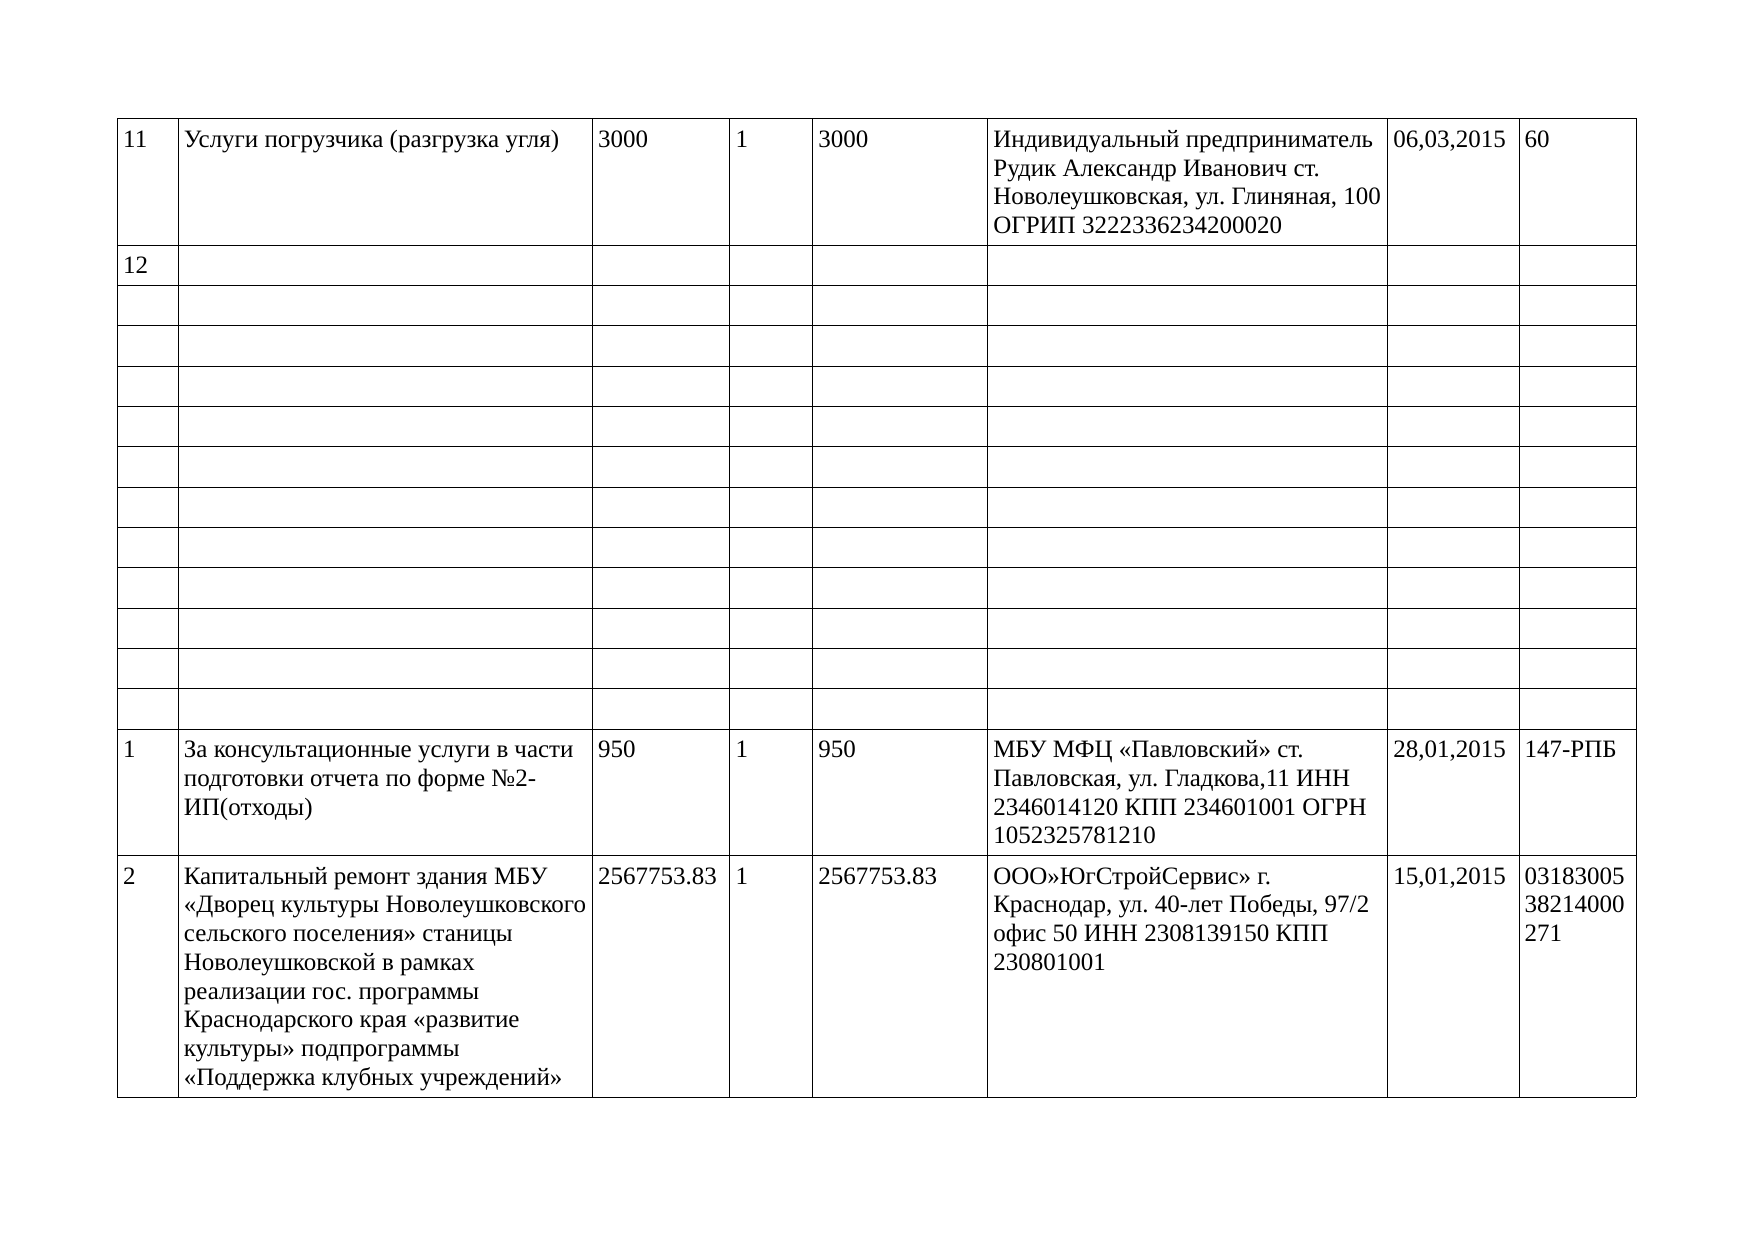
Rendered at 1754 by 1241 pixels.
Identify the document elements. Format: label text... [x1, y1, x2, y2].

table_cell [813, 609, 987, 648]
table_cell [1388, 286, 1519, 325]
table_cell 12 [118, 246, 178, 285]
table_cell [179, 609, 592, 648]
table_cell [593, 568, 729, 607]
table_cell [730, 609, 812, 648]
table_cell [118, 367, 178, 406]
table_cell [179, 407, 592, 446]
table_cell [593, 407, 729, 446]
table_cell 28,01,2015 [1388, 730, 1519, 855]
table_cell [1388, 447, 1519, 487]
table_cell [988, 246, 1387, 285]
table_cell [118, 326, 178, 366]
table_cell [813, 286, 987, 325]
table_cell 2567753,83 [813, 856, 987, 1097]
table_cell [813, 326, 987, 366]
table_cell [730, 326, 812, 366]
table_cell [118, 649, 178, 688]
table_cell [179, 326, 592, 366]
table_cell [730, 649, 812, 688]
table_cell 1 [730, 119, 812, 245]
table_cell 1 [730, 856, 812, 1097]
table_cell Индивидуальный предприниматель Рудик Александр Иванович ст. Новолеушковская, ул. Глиняная, 100 ОГРИП 3222336234200020 [988, 119, 1387, 245]
table_cell [118, 689, 178, 728]
table_cell [118, 609, 178, 648]
table_cell [593, 286, 729, 325]
table_cell [730, 246, 812, 285]
table_cell [1520, 407, 1636, 446]
table_cell [1388, 609, 1519, 648]
table_cell [593, 326, 729, 366]
table_cell [813, 528, 987, 567]
table_cell [1520, 246, 1636, 285]
table_cell [730, 568, 812, 607]
table_cell [988, 447, 1387, 487]
table_cell [118, 286, 178, 325]
table_cell [1388, 568, 1519, 607]
table_cell [988, 528, 1387, 567]
table_cell [1388, 367, 1519, 406]
table_cell 2 [118, 856, 178, 1097]
table_cell [179, 488, 592, 527]
table_cell Услуги погрузчика (разгрузка угля) [179, 119, 592, 245]
table_cell [988, 609, 1387, 648]
table_cell [179, 649, 592, 688]
table_cell [988, 286, 1387, 325]
table_cell [1388, 528, 1519, 567]
table_cell [593, 649, 729, 688]
table_cell [988, 689, 1387, 728]
table_cell [730, 367, 812, 406]
table_cell [593, 367, 729, 406]
table_cell [179, 689, 592, 728]
table_cell 2567753,83 [593, 856, 729, 1097]
table_cell [813, 407, 987, 446]
table_cell [179, 447, 592, 487]
table_cell Капитальный ремонт здания МБУ «Дворец культуры Новолеушковского сельского поселения» станицы Новолеушковской в рамках реализации гос. программы Краснодарского края «развитие культуры» подпрограммы «Поддержка клубных учреждений» [179, 856, 592, 1097]
table_cell [179, 246, 592, 285]
table_cell [118, 447, 178, 487]
table_cell [593, 609, 729, 648]
table_cell [730, 447, 812, 487]
table_cell [1388, 488, 1519, 527]
table_cell [118, 407, 178, 446]
table_cell [118, 528, 178, 567]
table_cell [179, 568, 592, 607]
table_cell [1520, 488, 1636, 527]
table_cell За консультационные услуги в части подготовки отчета по форме №2-ИП(отходы) [179, 730, 592, 855]
table_cell 3000 [813, 119, 987, 245]
table_cell [118, 568, 178, 607]
table_cell [593, 447, 729, 487]
table_cell [179, 367, 592, 406]
table_cell [593, 689, 729, 728]
table_cell [730, 488, 812, 527]
table_cell [1520, 326, 1636, 366]
table_cell МБУ МФЦ «Павловский» ст. Павловская, ул. Гладкова,11 ИНН 2346014120 КПП 234601001 ОГРН 1052325781210 [988, 730, 1387, 855]
table_cell [730, 407, 812, 446]
table_cell 950 [813, 730, 987, 855]
table_cell [593, 246, 729, 285]
table_cell [813, 649, 987, 688]
table_cell [1520, 447, 1636, 487]
table_cell [179, 286, 592, 325]
table_cell [813, 447, 987, 487]
table_cell [813, 488, 987, 527]
table_cell [1520, 649, 1636, 688]
table_cell [730, 528, 812, 567]
table_cell [1520, 689, 1636, 728]
table_cell [1520, 367, 1636, 406]
table_cell 0318300538214000271 [1520, 856, 1636, 1097]
table_cell [179, 528, 592, 567]
table_cell [593, 488, 729, 527]
table_cell 147-РПБ [1520, 730, 1636, 855]
table_cell [118, 488, 178, 527]
table_cell [988, 488, 1387, 527]
table_cell 60 [1520, 119, 1636, 245]
table_cell [813, 367, 987, 406]
table_cell 1 [730, 730, 812, 855]
table_cell [988, 649, 1387, 688]
table_cell [988, 326, 1387, 366]
table_cell 11 [118, 119, 178, 245]
table_cell 15,01,2015 [1388, 856, 1519, 1097]
table_cell [593, 528, 729, 567]
table_cell [1388, 649, 1519, 688]
table_cell 06,03,2015 [1388, 119, 1519, 245]
table_cell [813, 246, 987, 285]
table_cell 950 [593, 730, 729, 855]
table_cell [813, 689, 987, 728]
table_cell [1520, 568, 1636, 607]
table_cell ООО»ЮгСтройСервис» г. Краснодар, ул. 40-лет Победы, 97/2 офис 50 ИНН 2308139150 КПП 230801001 [988, 856, 1387, 1097]
table_cell 1 [118, 730, 178, 855]
table_cell [1388, 689, 1519, 728]
table_cell [813, 568, 987, 607]
table_cell [988, 407, 1387, 446]
table_cell [1388, 326, 1519, 366]
table_cell 3000 [593, 119, 729, 245]
table_cell [730, 286, 812, 325]
table_cell [730, 689, 812, 728]
table_cell [988, 568, 1387, 607]
table_cell [1520, 286, 1636, 325]
table_cell [1388, 407, 1519, 446]
table_cell [988, 367, 1387, 406]
table_cell [1520, 609, 1636, 648]
table_cell [1520, 528, 1636, 567]
table_cell [1388, 246, 1519, 285]
